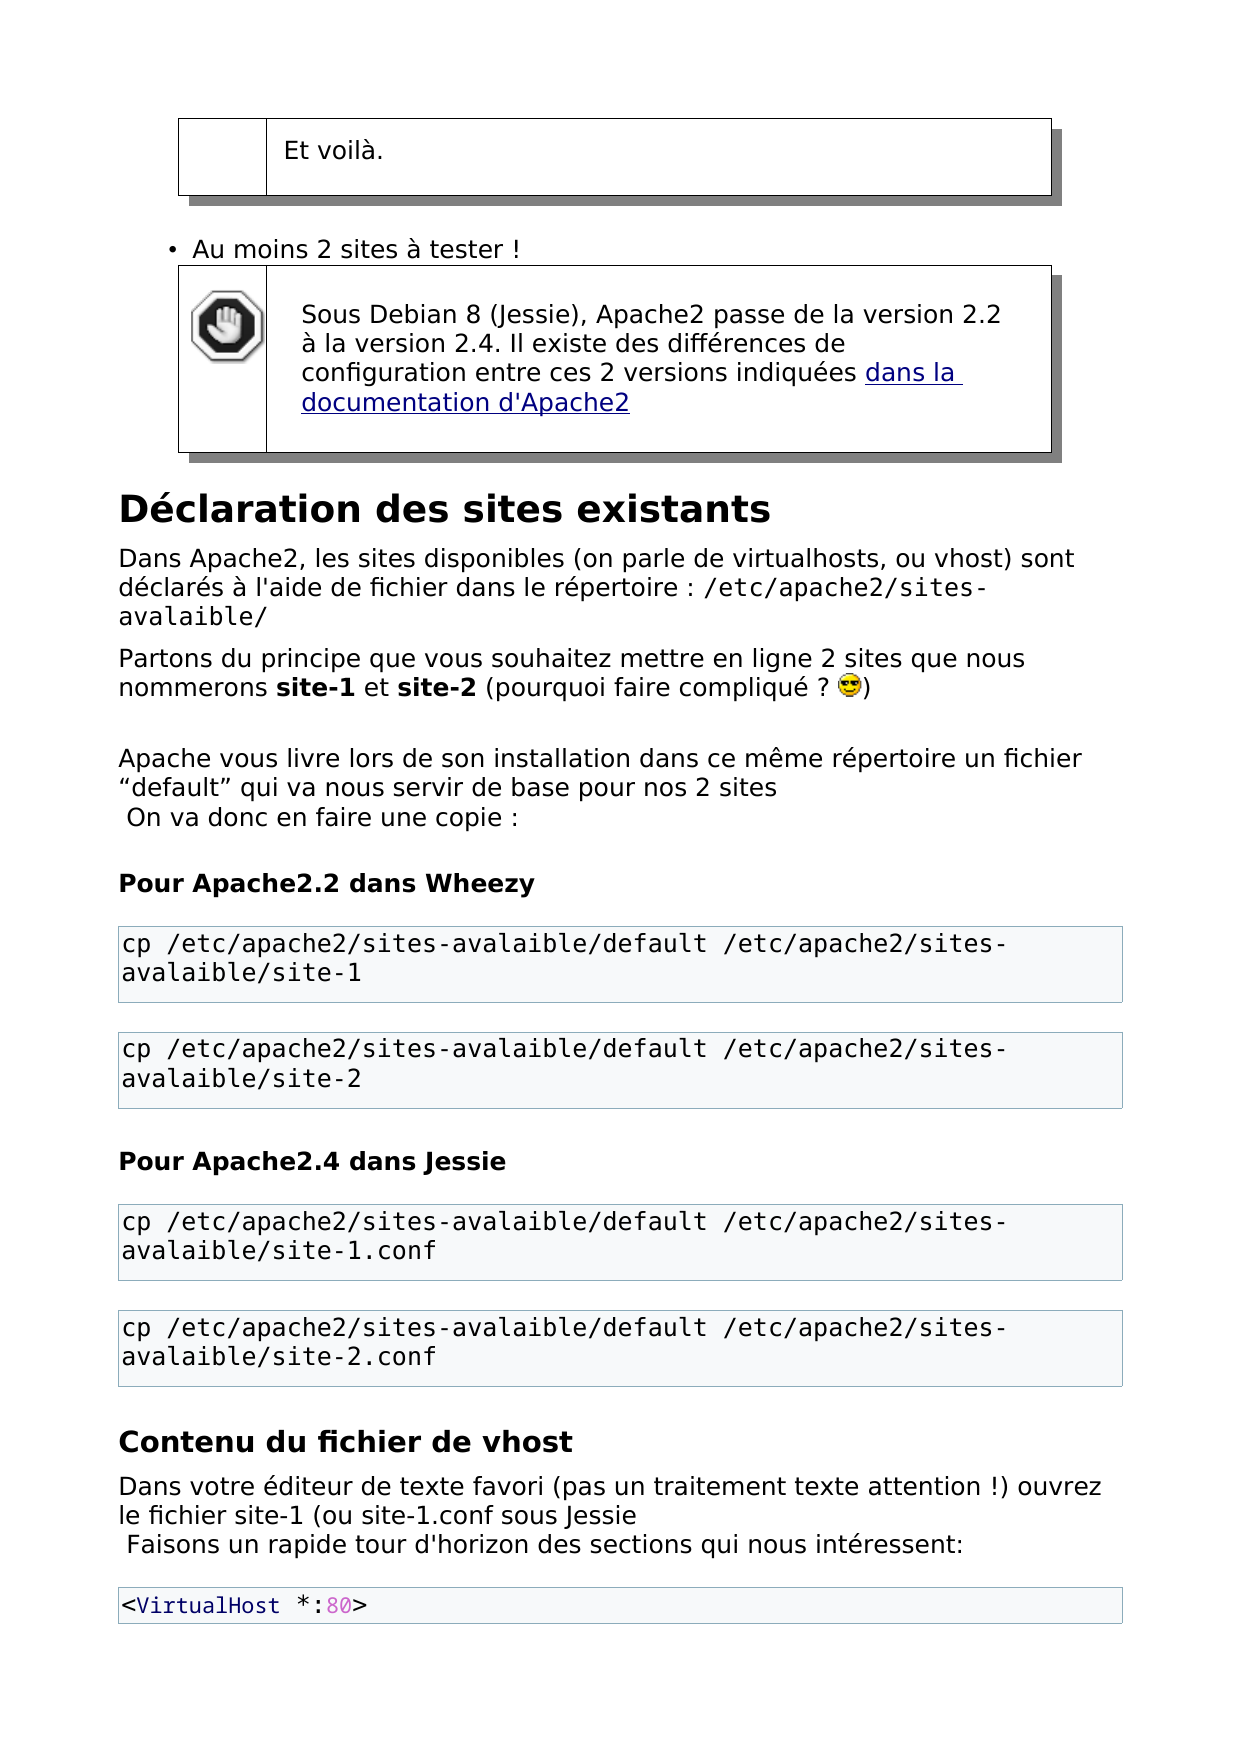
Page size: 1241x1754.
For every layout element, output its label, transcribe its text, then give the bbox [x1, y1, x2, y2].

text Dans votre éditeur de texte favori (pas un traitement texte attention !) ouvrez le fichier site-1 (ou site-1.conf sous Jessie Faisons un rapide tour d'horizon des sections qui nous intéressent: [118, 1472, 1122, 1559]
subtitle Pour Apache2.2 dans Wheezy [118, 869, 1122, 898]
table_header Sous Debian 8 (Jessie), Apache2 passe de la version 2.2 à la version 2.4. Il existe des différences de configuration entre ces 2 versions indiquées dans la documentation d'Apache2 [267, 266, 1051, 452]
table_header <VirtualHost *:80> [119, 1588, 1122, 1623]
text Dans Apache2, les sites disponibles (on parle de virtualhosts, ou vhost) sont déclarés à l'aide de fichier dans le répertoire : /etc/apache2/sites-avalaible/ [118, 544, 1122, 632]
table_header cp /etc/apache2/sites-avalaible/default /etc/apache2/sites-avalaible/site-2 [119, 1033, 1122, 1108]
table_header [179, 266, 266, 452]
table_header cp /etc/apache2/sites-avalaible/default /etc/apache2/sites-avalaible/site-2.conf [119, 1311, 1122, 1386]
picture [838, 673, 862, 697]
text Partons du principe que vous souhaitez mettre en ligne 2 sites que nous nommerons site-1 et site-2 (pourquoi faire compliqué ? ) [118, 644, 1122, 732]
text Apache vous livre lors de son installation dans ce même répertoire un fichier “default” qui va nous servir de base pour nos 2 sites On va donc en faire une copie : [118, 744, 1122, 832]
list Au moins 2 sites à tester ! [177, 236, 1122, 265]
picture [190, 288, 266, 364]
table_header cp /etc/apache2/sites-avalaible/default /etc/apache2/sites-avalaible/site-1 [119, 927, 1122, 1002]
subtitle Pour Apache2.4 dans Jessie [118, 1147, 1122, 1177]
table_header [179, 119, 266, 195]
subtitle Déclaration des sites existants [118, 488, 1122, 532]
subtitle Contenu du fichier de vhost [118, 1426, 1122, 1459]
table_header cp /etc/apache2/sites-avalaible/default /etc/apache2/sites-avalaible/site-1.conf [119, 1205, 1122, 1280]
table_header Et voilà. [267, 119, 1051, 195]
